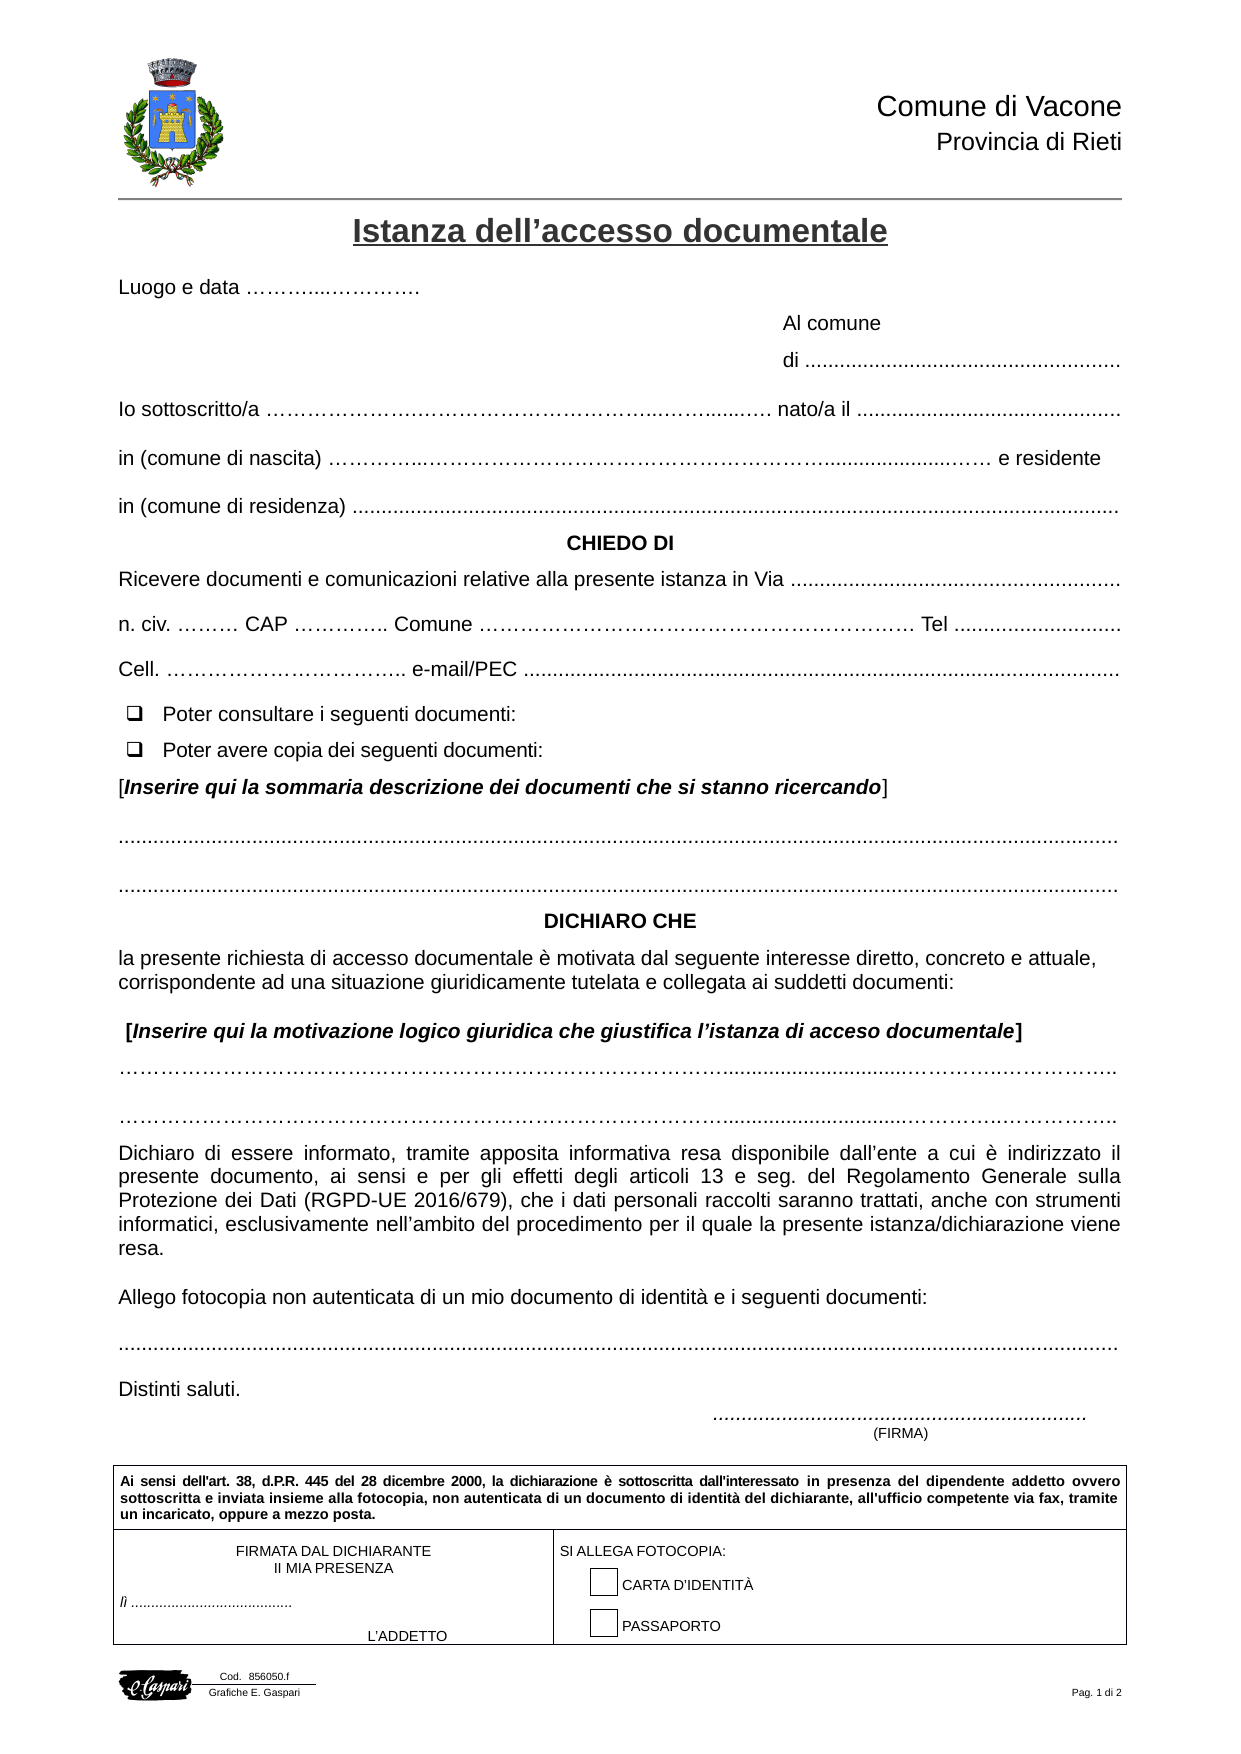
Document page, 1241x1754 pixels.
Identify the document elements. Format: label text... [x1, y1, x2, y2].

subtitle Istanza dell’accesso documentale [118, 211, 1122, 249]
text in (comune di nascita) …………...…………………………………………………......................…… e residente [118, 445, 1122, 469]
text di [783, 347, 1122, 371]
picture [118, 1669, 192, 1701]
text CHIEDO DI [118, 531, 1122, 555]
text DICHIARO CHE [118, 909, 1122, 933]
text Cell. …………………………….. e-mail/PEC [118, 657, 1122, 681]
text la presente richiesta di accesso documentale è motivata dal seguente interesse diretto, concreto e attuale, corrispondente ad una situazione giuridicamente tutelata e collegata ai suddetti documenti: [118, 946, 1122, 993]
list Poter avere copia dei seguenti documenti: [125, 738, 1122, 762]
text Al comune [783, 311, 1122, 335]
text Comune di Vacone [224, 89, 1122, 122]
table_cell SI ALLEGA FOTOCOPIA: CARTA D’IDENTITÀ PASSAPORTO [554, 1530, 1126, 1644]
text Ricevere documenti e comunicazioni relative alla presente istanza in Via [118, 567, 1122, 591]
picture [122, 58, 224, 189]
text ……………………………………………………………………………................................…………..…………….. [118, 1104, 1122, 1128]
text Provincia di Rieti [224, 127, 1122, 156]
text Distinti saluti. [118, 1377, 1122, 1401]
text (FIRMA) [679, 1425, 1122, 1442]
text ................................................................. [679, 1401, 1122, 1425]
text Io sottoscritto/a ………………….……………………………...…….......…. nato/a il [118, 396, 1122, 420]
text in (comune di residenza) [118, 494, 1122, 518]
text Allego fotocopia non autenticata di un mio documento di identità e i seguenti documenti: [118, 1285, 1122, 1309]
text ……………………………………………………………………………................................…………..…………….. [118, 1055, 1122, 1079]
list Poter consultare i seguenti documenti: [125, 702, 1122, 726]
text Dichiaro di essere informato, tramite apposita informativa resa disponibile dall’ente a cui è indirizzato il presente documento, ai sensi e per gli effetti degli articoli 13 e seg. del Regolamento Generale sulla Protezione dei Dati (RGPD-UE 2016/679), che i dati personali raccolti saranno trattati, anche con strumenti informatici, esclusivamente nell’ambito del procedimento per il quale la presente istanza/dichiarazione viene resa. [118, 1140, 1122, 1260]
text Luogo e data ………....…………. [118, 274, 1122, 298]
text [Inserire qui la sommaria descrizione dei documenti che si stanno ricercando] [118, 775, 1122, 799]
table_header Ai sensi dell'art. 38, d.P.R. 445 del 28 dicembre 2000, la dichiarazione è sottoscritta dall'interessato in presenza del dipendente addetto ovvero sottoscritta e inviata insieme alla fotocopia, non autenticata di un documento di identità del dichiarante, all'ufficio competente via fax, tramite un incaricato, oppure a mezzo posta. [114, 1466, 1126, 1529]
table_cell FIRMATA DAL DICHIARANTE II MIA PRESENZA lì ........................................ L’ADDETTO [114, 1530, 553, 1644]
text [Inserire qui la motivazione logico giuridica che giustifica l’istanza di acceso documentale] [125, 1018, 1122, 1042]
text n. civ. ……… CAP ………….. Comune ……………………………………………………… Tel [118, 612, 1122, 636]
